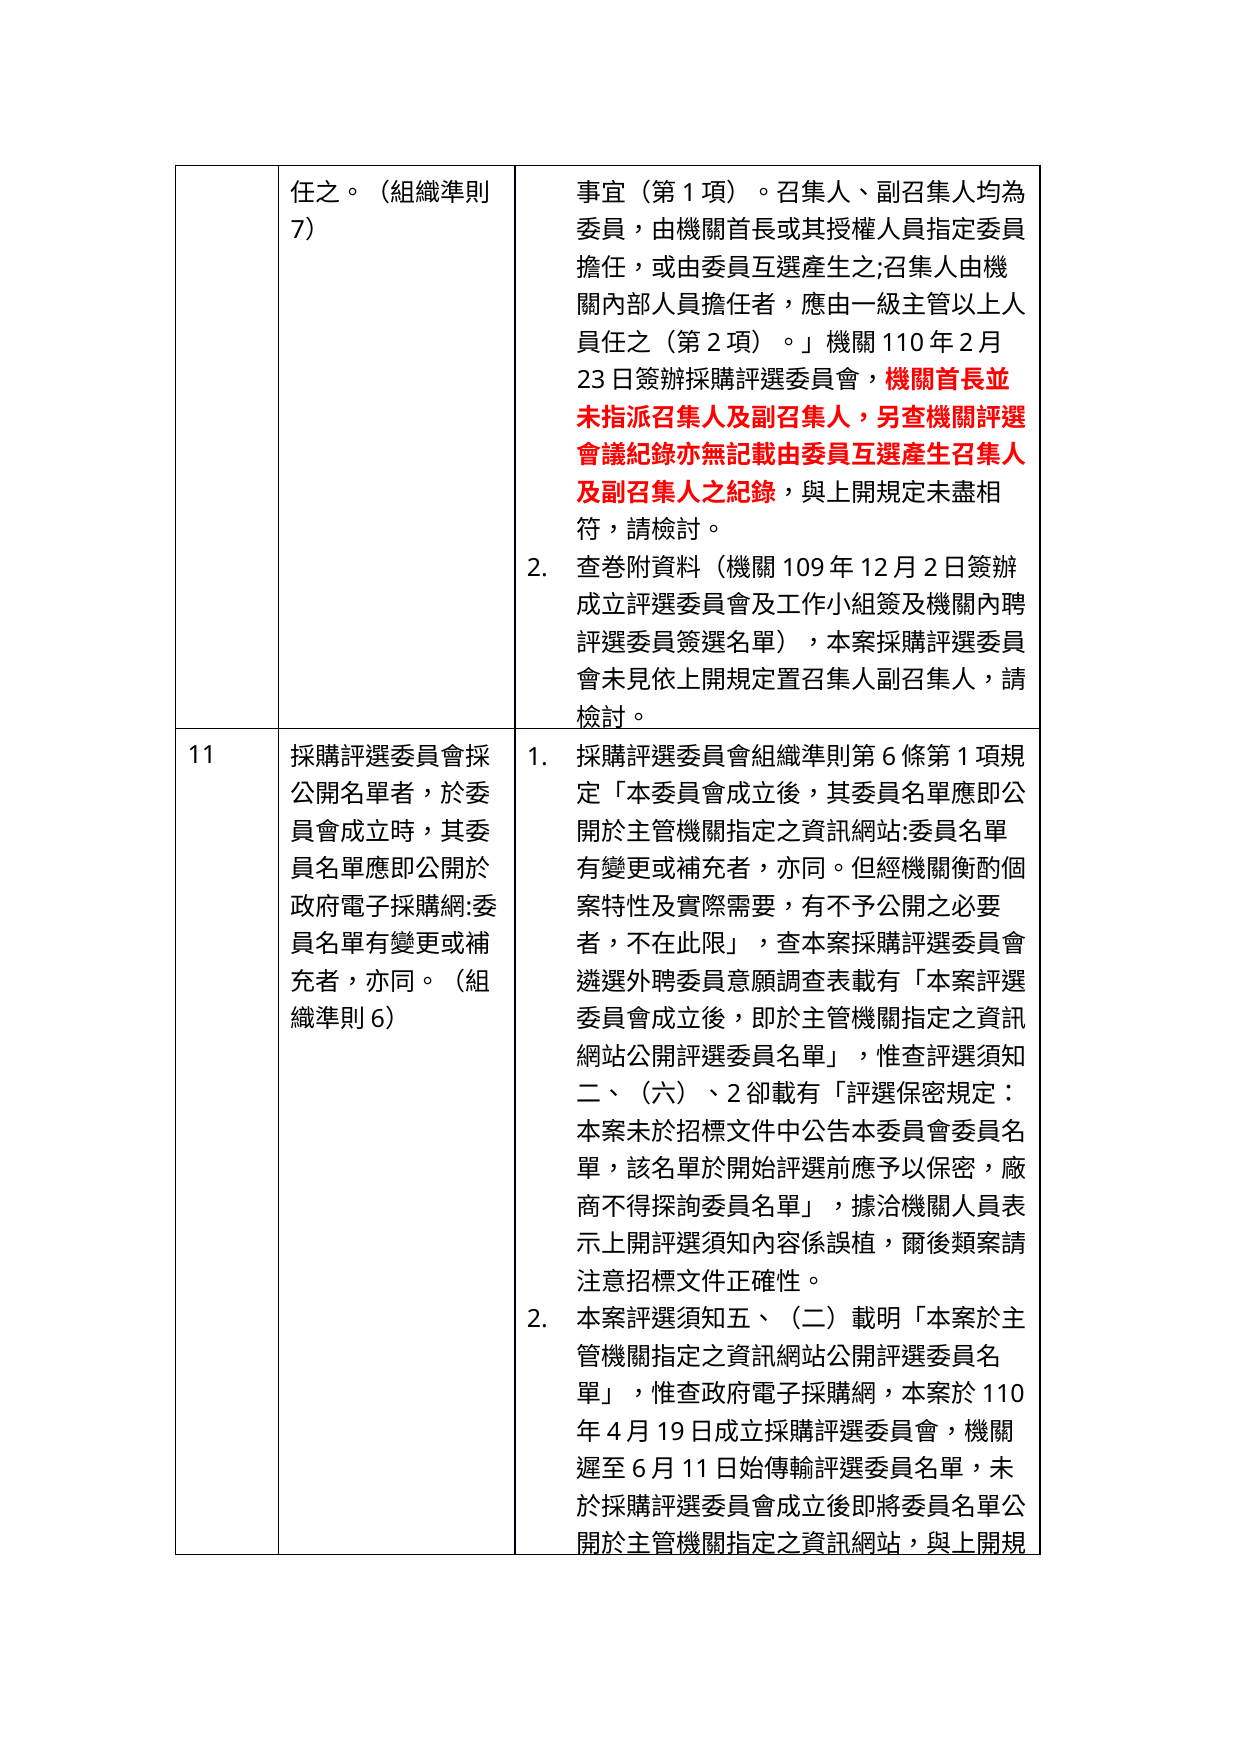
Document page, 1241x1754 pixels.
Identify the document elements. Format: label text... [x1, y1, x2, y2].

table_cell 採購評選委員會組織準則第6條第1項規定「本委員會成立後，其委員名單應即公開於主管機關指定之資訊網站:委員名單有變更或補充者，亦同。但經機關衡酌個案特性及實際需要，有不予公開之必要者，不在此限」，查本案採購評選委員會遴選外聘委員意願調查表載有「本案評選委員會成立後，即於主管機關指定之資訊網站公開評選委員名單」，惟查評選須知二、（六）、2卻載有「評選保密規定：本案未於招標文件中公告本委員會委員名單，該名單於開始評選前應予以保密，廠商不得探詢委員名單」，據洽機關人員表示上開評選須知內容係誤植，爾後類案請注意招標文件正確性。 本案評選須知五、（二）載明「本案於主管機關指定之資訊網站公開評選委員名單」，惟查政府電子採購網，本案於110年4月19日成立採購評選委員會，機關遲至6月11日始傳輸評選委員名單，未於採購評選委員會成立後即將委員名單公開於主管機關指定之資訊網站，與上開規定未符。 自政府電子採購網查詢查案「檢視採購評選委員名單」之「是否公開委員名單」欄填列「否」、「機關衡酌個案特性及實際需要，有不予公開之必要者之理由：為利評選公平性，不公開委員名單」，查組織準則第6條於107年8月8日修正發布時，修正理由已說明為達評選委員資訊公開透明之目的，避免外界質疑黑箱作業及委員名單外洩之爭議，除經機關衡酌個案特性及實際需要，有不予公開之必要者，應將委員名單公開。機關前述之理由，難謂充分，爾後類案宜妥慎衡酌不予公開之理由。 採購評選委員會之委員名單應以公開為原則。查本案採不公開評選委員名單，惟110年5月27日成立評選委員會之簽文未見載明不公開委員名單之理由，且110年6月18日招標公告所載以「保密及公平性」作為不公開委員名單之理由，與上開規定未盡相符。 採購評選委員會之委員名單應以公開為原則。查本案採不公開評選委員名單，惟110年6月9日成立評選委員會之簽文未見載明不公開委員名單之理由，且110年6月21日招標公告所載以「本案需求」作為不公開委員名單之理由，與上開規定未盡相符。 本案成立評選委員會之簽文說明六所載以「本案為避免廠商於決標前與委員就本採購案有接洽、請託、關說、行賄或施壓之情形…」作為不公開委員名單之理由，與上開規定未盡相符。 本案成立評選委員會之簽文未見載明不公開評選委員名單之理由，且110年2月24日招標公告所載「開標前成立委員會」作為不公開委員名單之理由與上開規定未盡相符。 本案評選須知五、（二）載明「本案未於招標文件中公告評選委員會委員名單，該名單於開始評選前予以保密。廠商不得探詢委員名單。」，惟查政府電子採購網「是否公開委員名單」欄位載為「是」，實際辦理情形與招標文件規定不符。 本案於110年1月14日簽請機關首長勾選委員名單，爰評選委員成立日期應於14日以後，惟政府電子採購網「評選委員會成立日期」欄位載為「110年1月11日」，與實際辦理情形有間。 [516, 729, 1039, 1554]
table_cell [176, 166, 278, 728]
table_cell 採購評選委員會採公開名單者，於委員會成立時，其委員名單應即公開於政府電子採購網:委員名單有變更或補充者，亦同。（組織準則6） [279, 729, 514, 1554]
table_cell 任之。（組織準則7） [279, 166, 514, 728]
table_cell 11 [176, 729, 278, 1554]
table_cell 採購評選委員會組織準則第7條規定：「本委員會置召集人一人，綜理評選事宜;副召集人一人，襄助召集人處理評選事宜（第1項）。召集人、副召集人均為委員，由機關首長或其授權人員指定委員擔任，或由委員互選產生之;召集人由機關內部人員擔任者，應由一級主管以上人員任之（第2項）。」機關110年2月23日簽辦採購評選委員會，機關首長並未指派召集人及副召集人，另查機關評選會議紀錄亦無記載由委員互選產生召集人及副召集人之紀錄，與上開規定未盡相符，請檢討。 查巻附資料（機關109年12月2日簽辦成立評選委員會及工作小組簽及機關內聘評選委員簽選名單），本案採購評選委員會未見依上開規定置召集人副召集人，請檢討。 [516, 166, 1039, 728]
